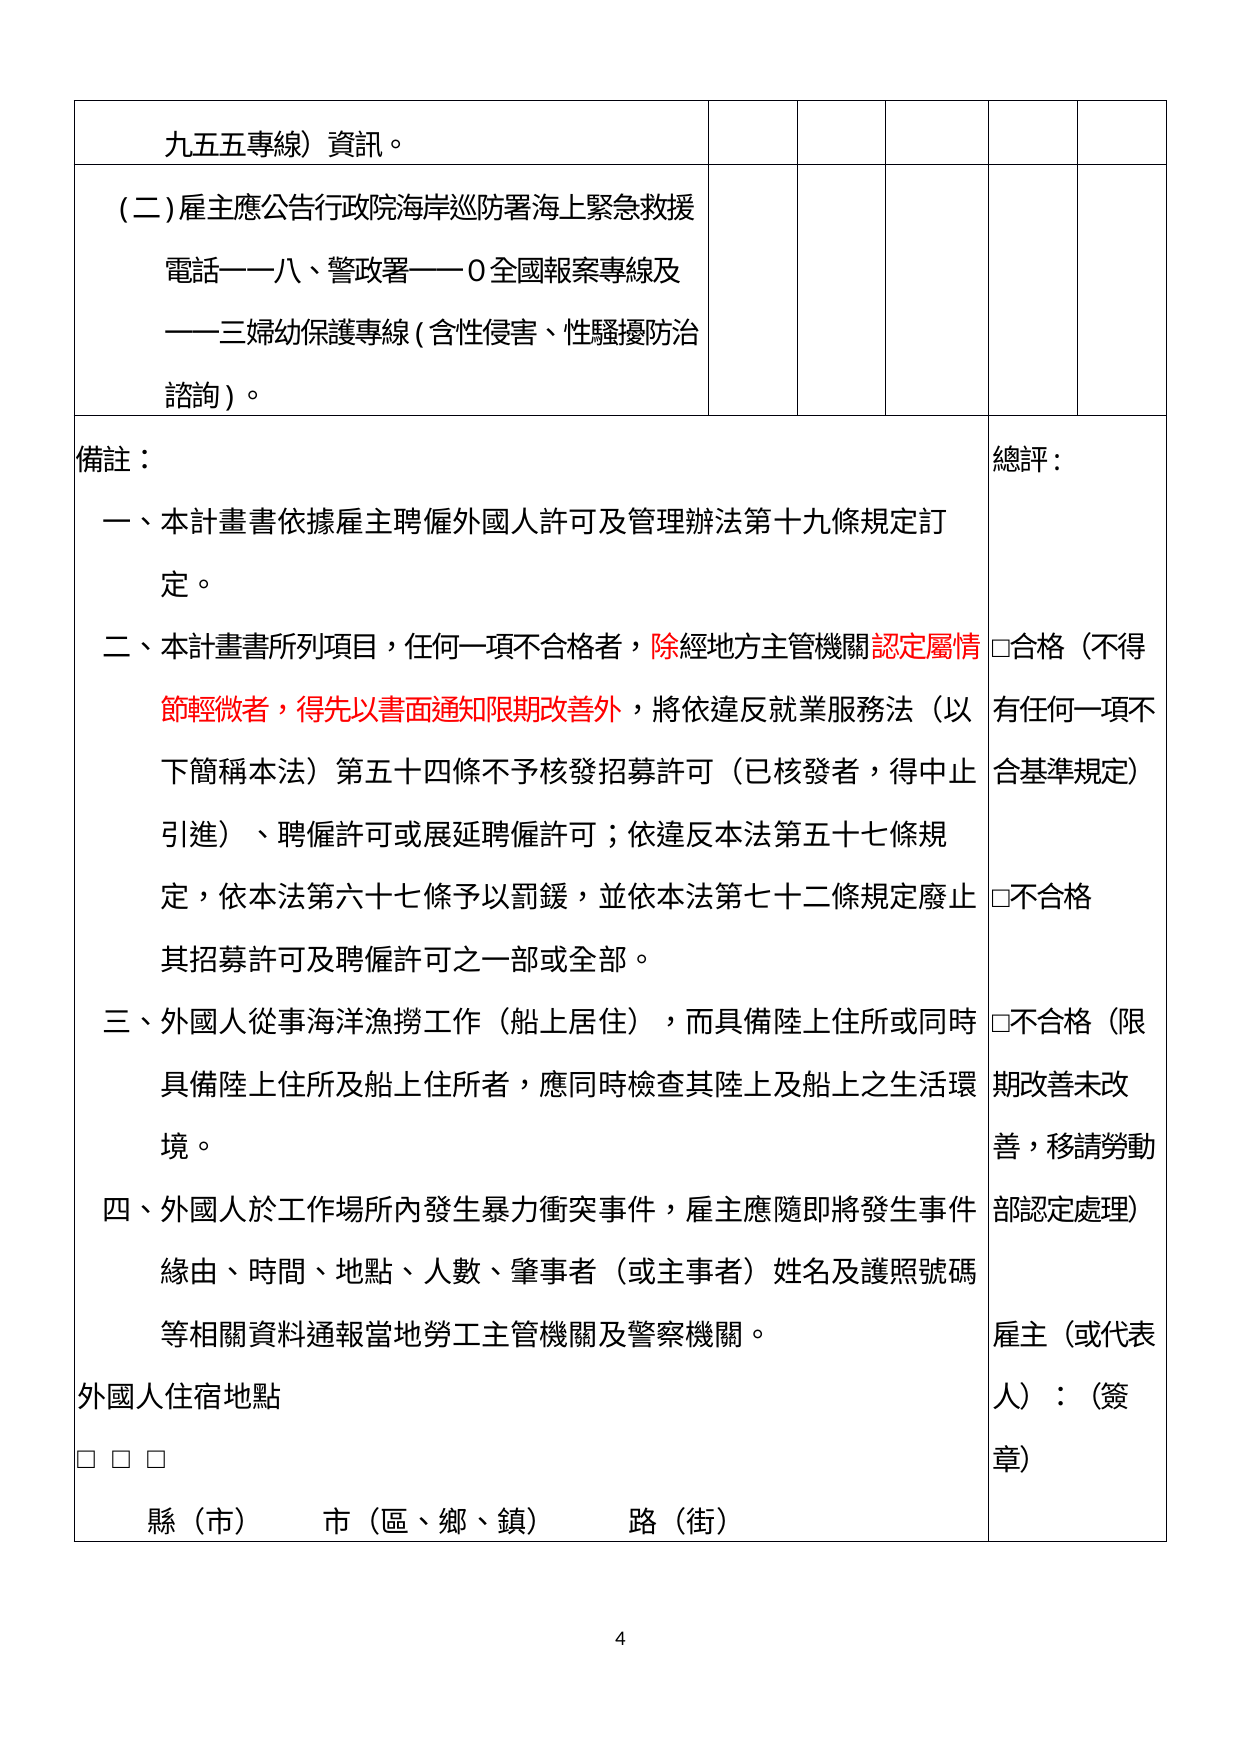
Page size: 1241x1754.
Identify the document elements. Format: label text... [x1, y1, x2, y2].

table_cell [709, 101, 797, 164]
table_cell [989, 101, 1077, 164]
table_cell [798, 165, 885, 415]
table_cell (二)雇主應公告行政院海岸巡防署海上緊急救援電話一一八、警政署一一０全國報案專線及一一三婦幼保護專線(含性侵害、性騷擾防治諮詢)。 [75, 165, 708, 415]
table_cell 總評: □合格（不得有任何一項不合基準規定） □不合格 □不合格（限期改善未改善，移請勞動部認定處理） 雇主（或代表人）：（簽章） [989, 416, 1166, 1541]
table_cell [1078, 101, 1166, 164]
table_cell [989, 165, 1077, 415]
table_cell [1078, 165, 1166, 415]
table_cell 備註： 一、本計畫書依據雇主聘僱外國人許可及管理辦法第十九條規定訂定。 二、本計畫書所列項目，任何一項不合格者，除經地方主管機關認定屬情節輕微者，得先以書面通知限期改善外，將依違反就業服務法（以下簡稱本法）第五十四條不予核發招募許可（已核發者，得中止引進）、聘僱許可或展延聘僱許可；依違反本法第五十七條規定，依本法第六十七條予以罰鍰，並依本法第七十二條規定廢止其招募許可及聘僱許可之一部或全部。 三、外國人從事海洋漁撈工作（船上居住），而具備陸上住所或同時具備陸上住所及船上住所者，應同時檢查其陸上及船上之生活環境。 四、外國人於工作場所內發生暴力衝突事件，雇主應隨即將發生事件緣由、時間、地點、人數、肇事者（或主事者）姓名及護照號碼等相關資料通報當地勞工主管機關及警察機關。 外國人住宿地點 □ □ □ 縣（市） 市（區、鄉、鎮） 路（街） [75, 416, 988, 1541]
table_cell [798, 101, 885, 164]
table_cell [886, 165, 988, 415]
table_cell [886, 101, 988, 164]
table_cell [709, 165, 797, 415]
table_cell 九五五專線）資訊。 [75, 101, 708, 164]
